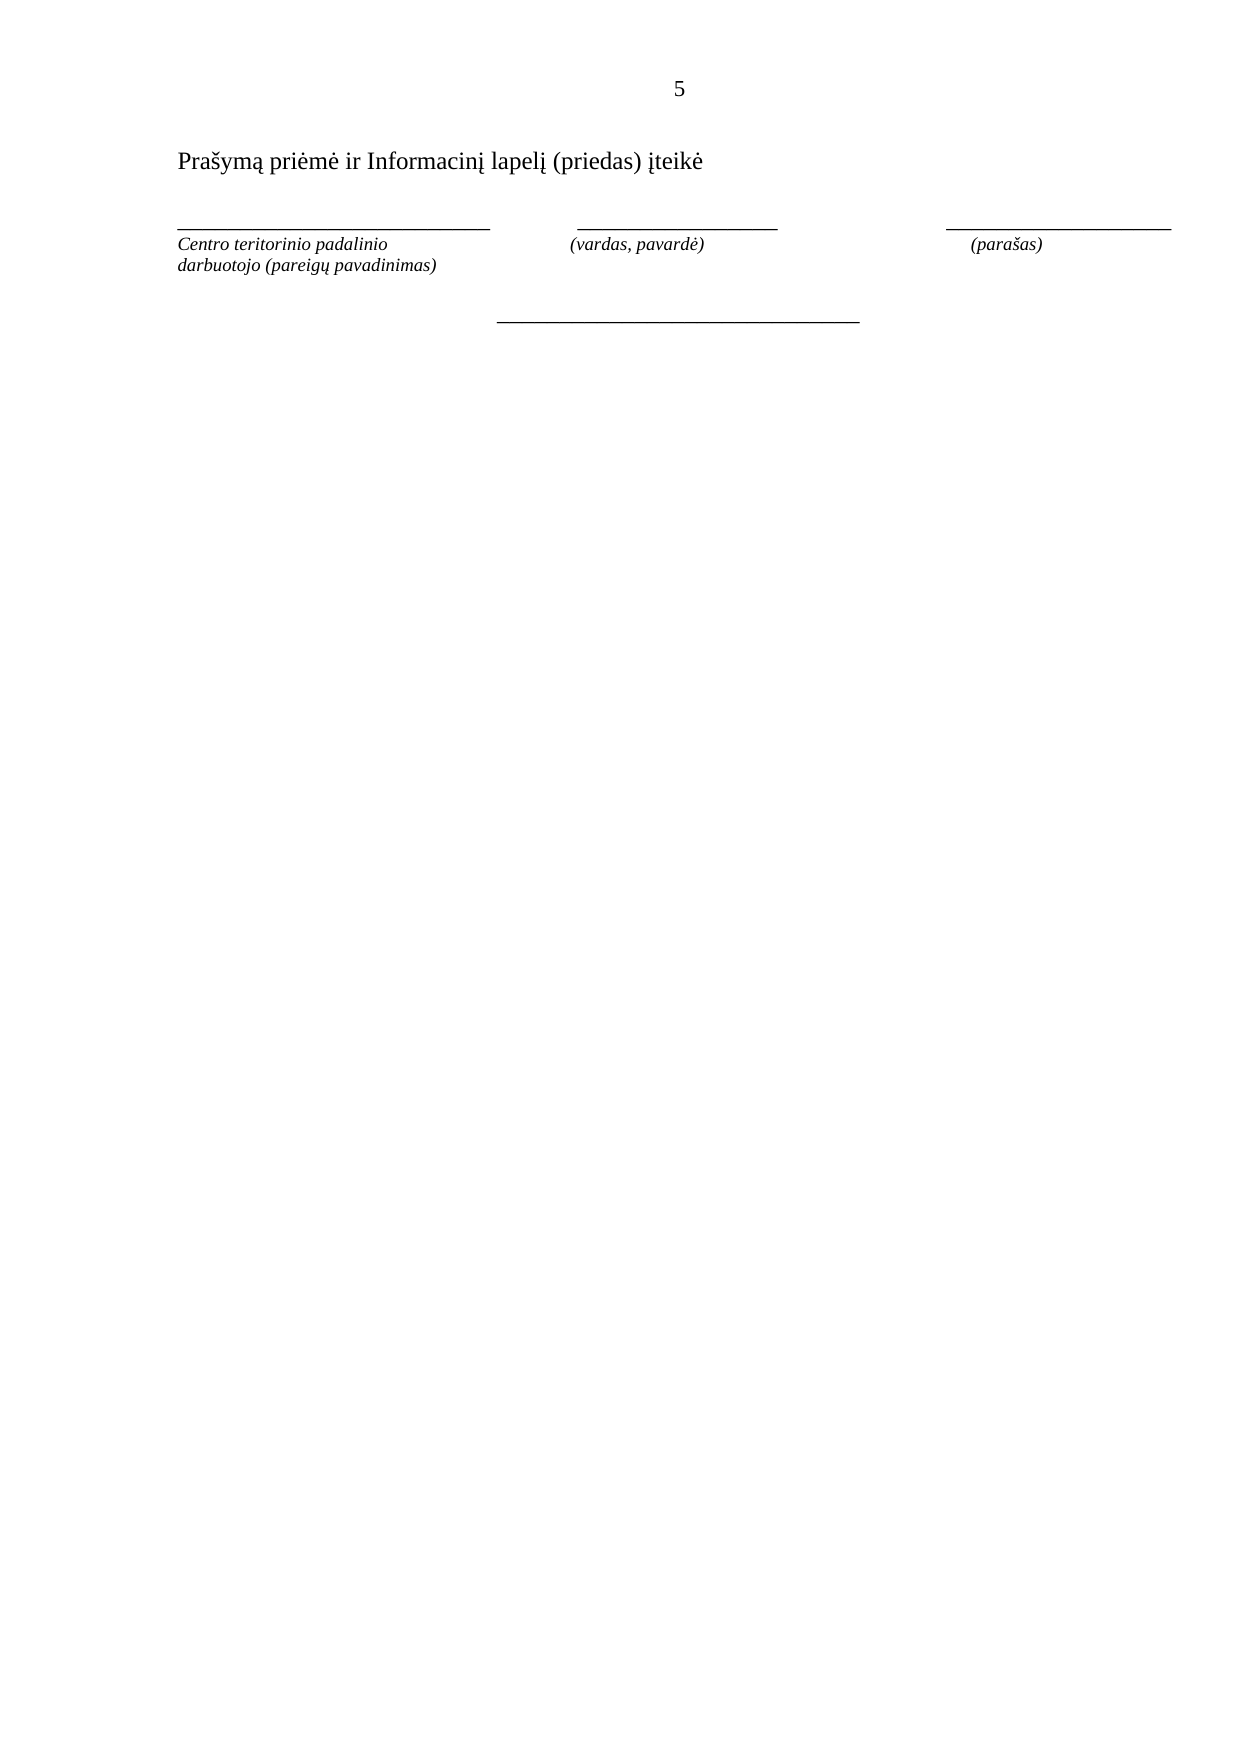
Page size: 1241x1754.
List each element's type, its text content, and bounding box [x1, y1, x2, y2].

text _________________________ ________________ __________________ [177, 204, 1181, 232]
text darbuotojo (pareigų pavadinimas) [177, 254, 1181, 276]
text Centro teritorinio padalinio (vardas, pavardė) (parašas) [177, 232, 1181, 254]
text Prašymą priėmė ir Informacinį lapelį (priedas) įteikė [177, 146, 1181, 175]
text _____________________________ [177, 297, 1181, 326]
